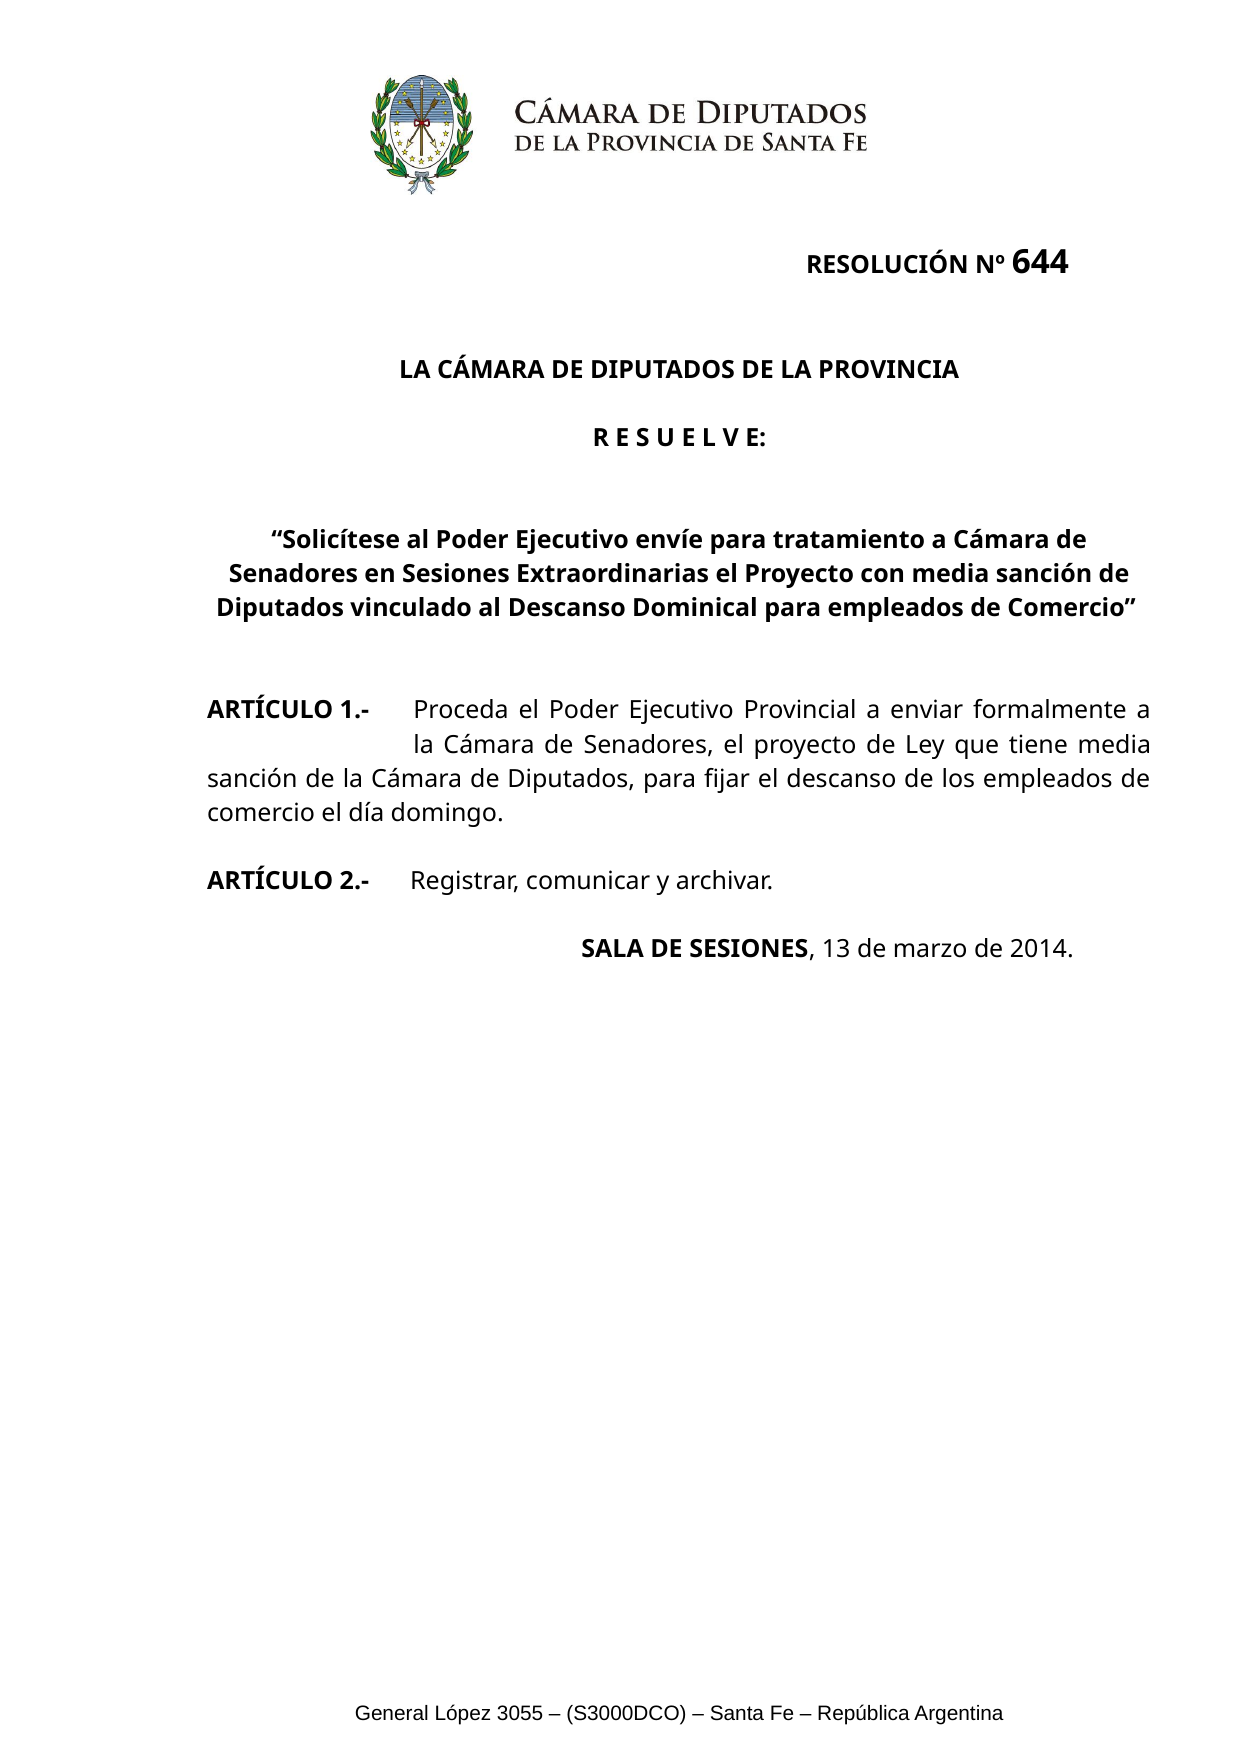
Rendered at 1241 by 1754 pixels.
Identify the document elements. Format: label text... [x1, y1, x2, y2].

table_header ARTÍCULO 2.- [207, 863, 410, 913]
text RESOLUCIÓN Nº 644 [649, 238, 1152, 283]
picture [370, 75, 867, 199]
table_header ARTÍCULO 1.- [207, 692, 413, 742]
text Registrar, comunicar y archivar. [207, 862, 1152, 897]
text SALA DE SESIONES, 13 de marzo de 2014. [502, 931, 1152, 965]
text Proceda el Poder Ejecutivo Provincial a enviar formalmente a la Cámara de Senadores, el proyecto de Ley que tiene media sanción de la Cámara de Diputados, para ﬁjar el descanso de los empleados de comercio el día domingo. [207, 692, 1152, 828]
text LA CÁMARA DE DIPUTADOS DE LA PROVINCIA [207, 352, 1152, 386]
text R E S U E L V E: [207, 420, 1152, 454]
text “Solicítese al Poder Ejecutivo envíe para tratamiento a Cámara de Senadores en Sesiones Extraordinarias el Proyecto con media sanción de Diputados vinculado al Descanso Dominical para empleados de Comercio” [207, 522, 1152, 624]
